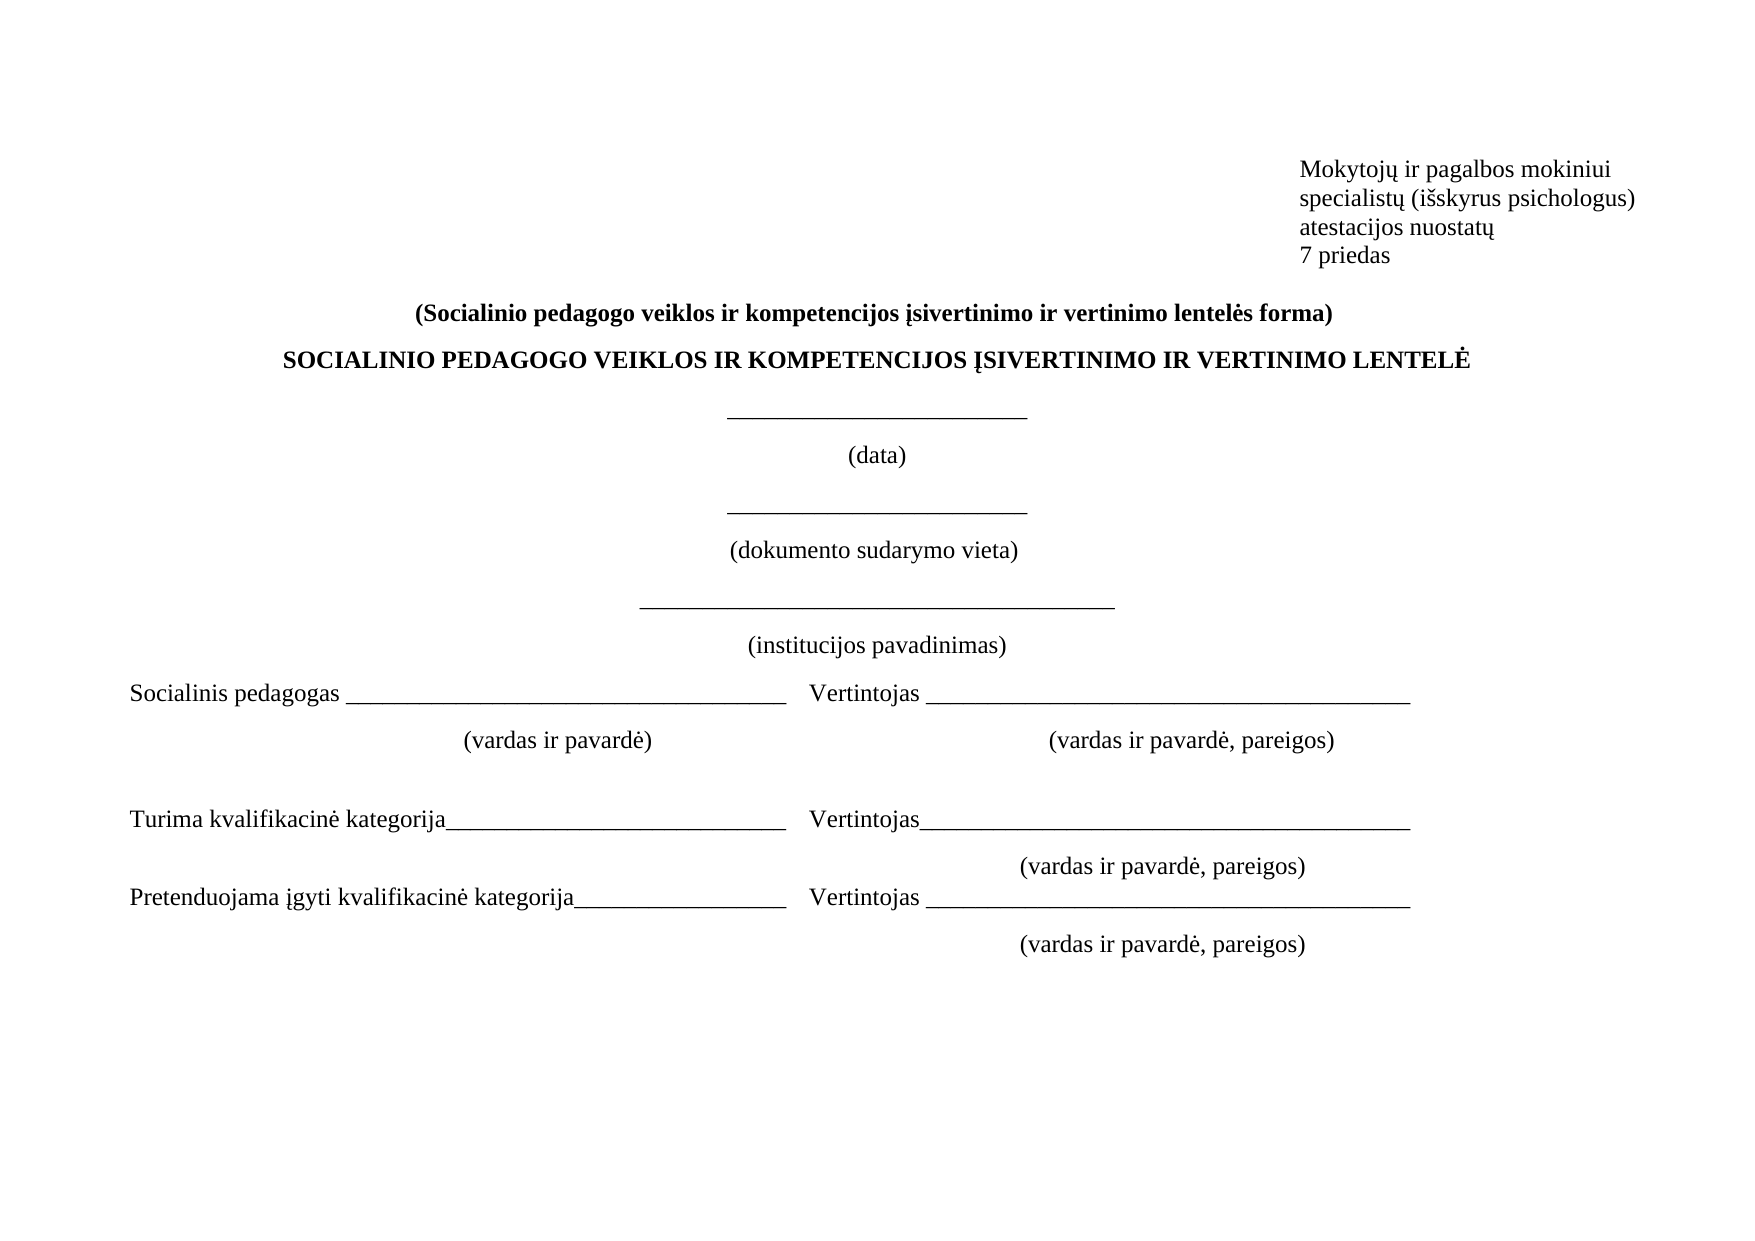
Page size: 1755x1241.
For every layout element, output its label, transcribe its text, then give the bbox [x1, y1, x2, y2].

table_cell Vertintojas (vardas ir pavardė, pareigos) [798, 882, 1421, 960]
table_header Vertintojas (vardas ir pavardė, pareigos) [798, 678, 1421, 804]
text Mokytojų ir pagalbos mokiniui [118, 154, 1636, 183]
text (institucijos pavadinimas) [118, 631, 1636, 659]
text ________________________ [118, 488, 1636, 517]
table_cell Turima kvalifikacinė kategorija [118, 804, 797, 882]
text SOCIALINIO PEDAGOGO VEIKLOS IR KOMPETENCIJOS ĮSIVERTINIMO IR VERTINIMO LENTELĖ [118, 346, 1636, 374]
text ________________________ [118, 393, 1636, 422]
text specialistų (išskyrus psichologus) [118, 183, 1636, 212]
text (Socialinio pedagogo veiklos ir kompetencijos įsivertinimo ir vertinimo lentelės forma) [118, 298, 1636, 327]
text 7 priedas [118, 241, 1636, 269]
text (dokumento sudarymo vieta) [118, 536, 1636, 564]
text (data) [118, 441, 1636, 469]
text atestacijos nuostatų [118, 212, 1636, 241]
table_header Socialinis pedagogas (vardas ir pavardė) [118, 678, 797, 804]
table_cell Vertintojas (vardas ir pavardė, pareigos) [798, 804, 1421, 882]
table_cell Pretenduojama įgyti kvalifikacinė kategorija [118, 882, 797, 960]
text ______________________________________ [118, 583, 1636, 612]
